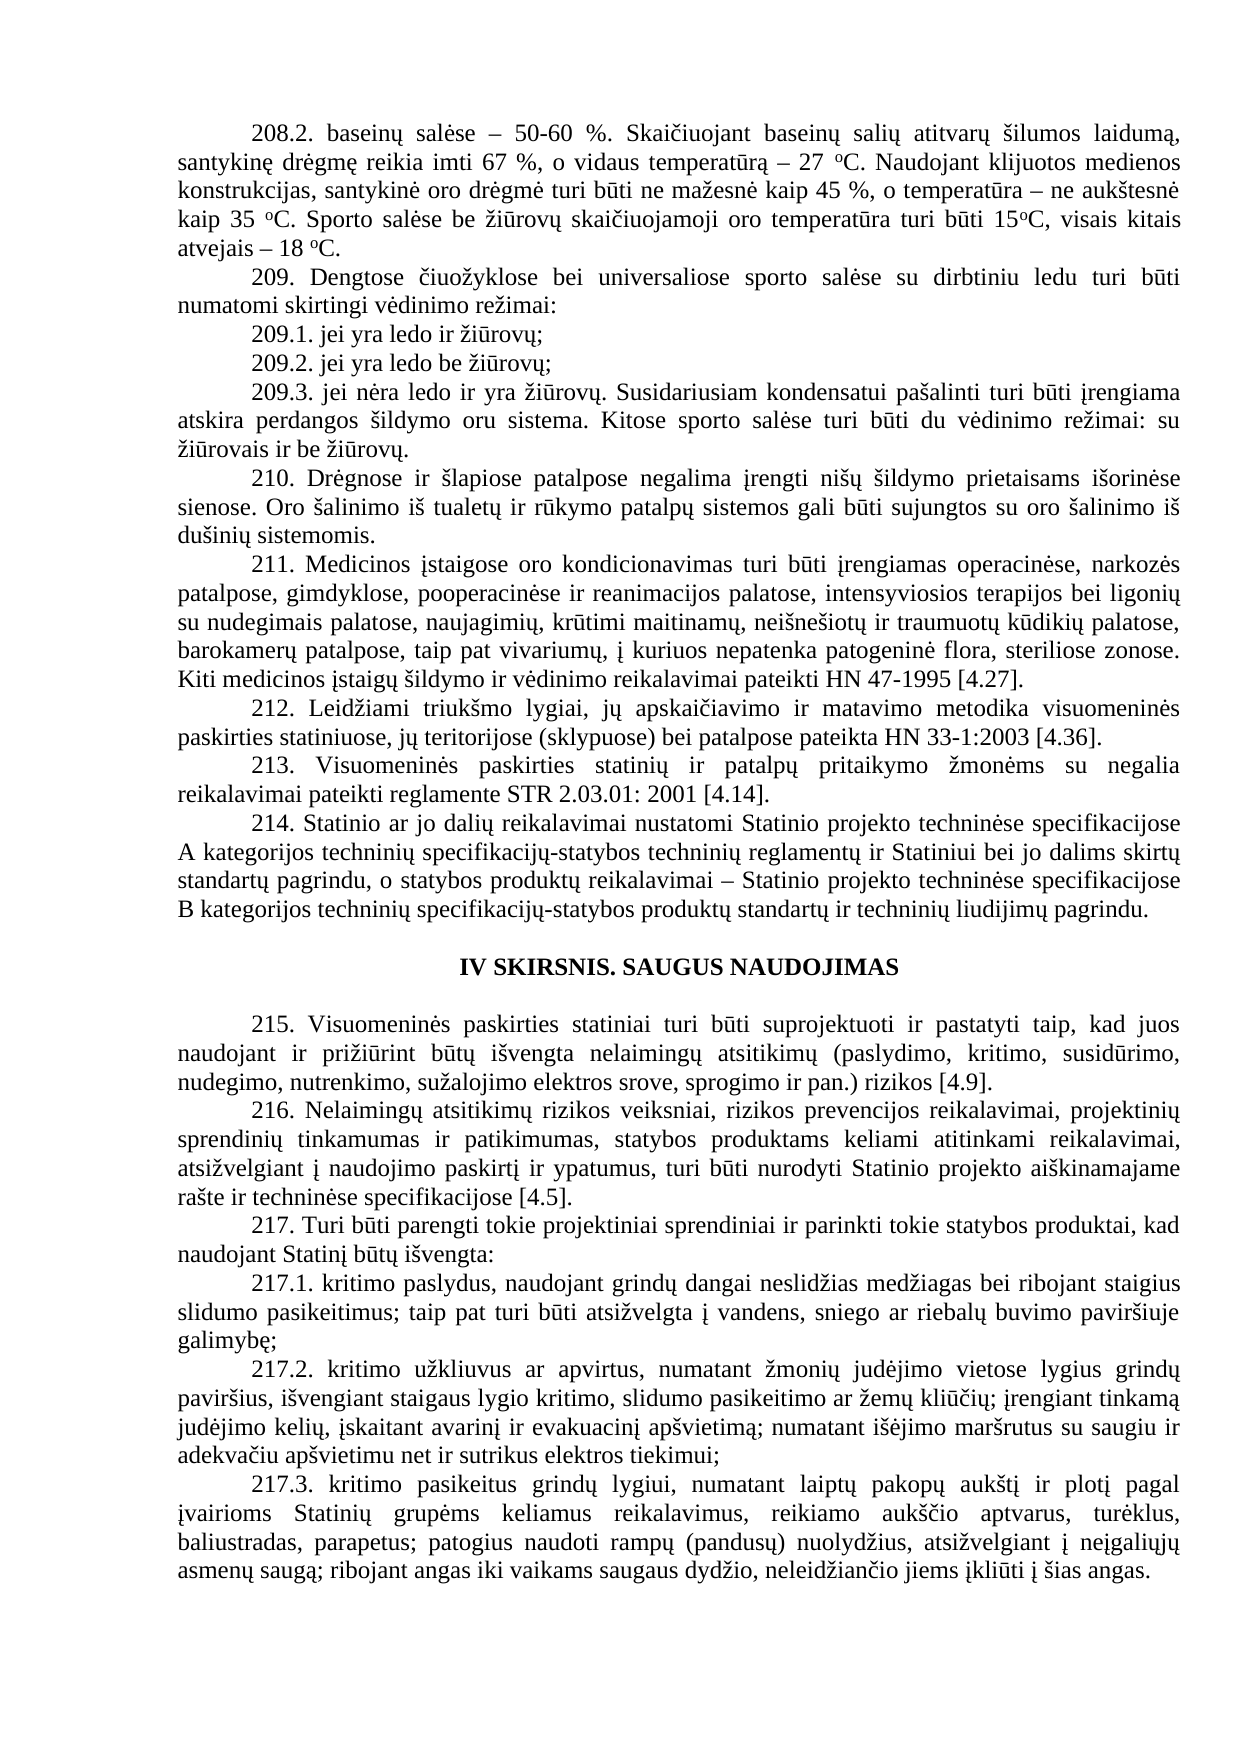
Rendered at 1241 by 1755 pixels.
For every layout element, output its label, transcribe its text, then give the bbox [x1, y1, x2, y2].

text 209.3. jei nėra ledo ir yra žiūrovų. Susidariusiam kondensatui pašalinti turi būti įrengiama atskira perdangos šildymo oru sistema. Kitose sporto salėse turi būti du vėdinimo režimai: su žiūrovais ir be žiūrovų. [177, 377, 1181, 463]
text 215. Visuomeninės paskirties statiniai turi būti suprojektuoti ir pastatyti taip, kad juos naudojant ir prižiūrint būtų išvengta nelaimingų atsitikimų (paslydimo, kritimo, susidūrimo, nudegimo, nutrenkimo, sužalojimo elektros srove, sprogimo ir pan.) rizikos [4.9]. [177, 1009, 1181, 1096]
text 209.2. jei yra ledo be žiūrovų; [177, 348, 1181, 377]
text 212. Leidžiami triukšmo lygiai, jų apskaičiavimo ir matavimo metodika visuomeninės paskirties statiniuose, jų teritorijose (sklypuose) bei patalpose pateikta HN 33-1:2003 [4.36]. [177, 693, 1181, 751]
text 208.2. baseinų salėse – 50-60 %. Skaičiuojant baseinų salių atitvarų šilumos laidumą, santykinę drėgmę reikia imti 67 %, o vidaus temperatūrą – 27 oC. Naudojant klijuotos medienos konstrukcijas, santykinė oro drėgmė turi būti ne mažesnė kaip 45 %, o temperatūra – ne aukštesnė kaip 35 oC. Sporto salėse be žiūrovų skaičiuojamoji oro temperatūra turi būti 15oC, visais kitais atvejais – 18 oC. [177, 118, 1181, 262]
text 217.3. kritimo pasikeitus grindų lygiui, numatant laiptų pakopų aukštį ir plotį pagal įvairioms Statinių grupėms keliamus reikalavimus, reikiamo aukščio aptvarus, turėklus, baliustradas, parapetus; patogius naudoti rampų (pandusų) nuolydžius, atsižvelgiant į neįgaliųjų asmenų saugą; ribojant angas iki vaikams saugaus dydžio, neleidžiančio jiems įkliūti į šias angas. [177, 1469, 1181, 1584]
text 211. Medicinos įstaigose oro kondicionavimas turi būti įrengiamas operacinėse, narkozės patalpose, gimdyklose, pooperacinėse ir reanimacijos palatose, intensyviosios terapijos bei ligonių su nudegimais palatose, naujagimių, krūtimi maitinamų, neišnešiotų ir traumuotų kūdikių palatose, barokamerų patalpose, taip pat vivariumų, į kuriuos nepatenka patogeninė flora, steriliose zonose. Kiti medicinos įstaigų šildymo ir vėdinimo reikalavimai pateikti HN 47-1995 [4.27]. [177, 549, 1181, 693]
text 210. Drėgnose ir šlapiose patalpose negalima įrengti nišų šildymo prietaisams išorinėse sienose. Oro šalinimo iš tualetų ir rūkymo patalpų sistemos gali būti sujungtos su oro šalinimo iš dušinių sistemomis. [177, 463, 1181, 549]
text 217.1. kritimo paslydus, naudojant grindų dangai neslidžias medžiagas bei ribojant staigius slidumo pasikeitimus; taip pat turi būti atsižvelgta į vandens, sniego ar riebalų buvimo paviršiuje galimybę; [177, 1268, 1181, 1354]
text 209. Dengtose čiuožyklose bei universaliose sporto salėse su dirbtiniu ledu turi būti numatomi skirtingi vėdinimo režimai: [177, 262, 1181, 319]
text 209.1. jei yra ledo ir žiūrovų; [177, 319, 1181, 348]
text 214. Statinio ar jo dalių reikalavimai nustatomi Statinio projekto techninėse specifikacijose A kategorijos techninių specifikacijų-statybos techninių reglamentų ir Statiniui bei jo dalims skirtų standartų pagrindu, o statybos produktų reikalavimai – Statinio projekto techninėse specifikacijose B kategorijos techninių specifikacijų-statybos produktų standartų ir techninių liudijimų pagrindu. [177, 808, 1181, 923]
text 216. Nelaimingų atsitikimų rizikos veiksniai, rizikos prevencijos reikalavimai, projektinių sprendinių tinkamumas ir patikimumas, statybos produktams keliami atitinkami reikalavimai, atsižvelgiant į naudojimo paskirtį ir ypatumus, turi būti nurodyti Statinio projekto aiškinamajame rašte ir techninėse specifikacijose [4.5]. [177, 1096, 1181, 1211]
text 213. Visuomeninės paskirties statinių ir patalpų pritaikymo žmonėms su negalia reikalavimai pateikti reglamente STR 2.03.01: 2001 [4.14]. [177, 751, 1181, 808]
text 217. Turi būti parengti tokie projektiniai sprendiniai ir parinkti tokie statybos produktai, kad naudojant Statinį būtų išvengta: [177, 1211, 1181, 1268]
text 217.2. kritimo užkliuvus ar apvirtus, numatant žmonių judėjimo vietose lygius grindų paviršius, išvengiant staigaus lygio kritimo, slidumo pasikeitimo ar žemų kliūčių; įrengiant tinkamą judėjimo kelių, įskaitant avarinį ir evakuacinį apšvietimą; numatant išėjimo maršrutus su saugiu ir adekvačiu apšvietimu net ir sutrikus elektros tiekimui; [177, 1354, 1181, 1469]
text IV SKIRSNIS. SAUGUS NAUDOJIMAS [177, 952, 1181, 981]
